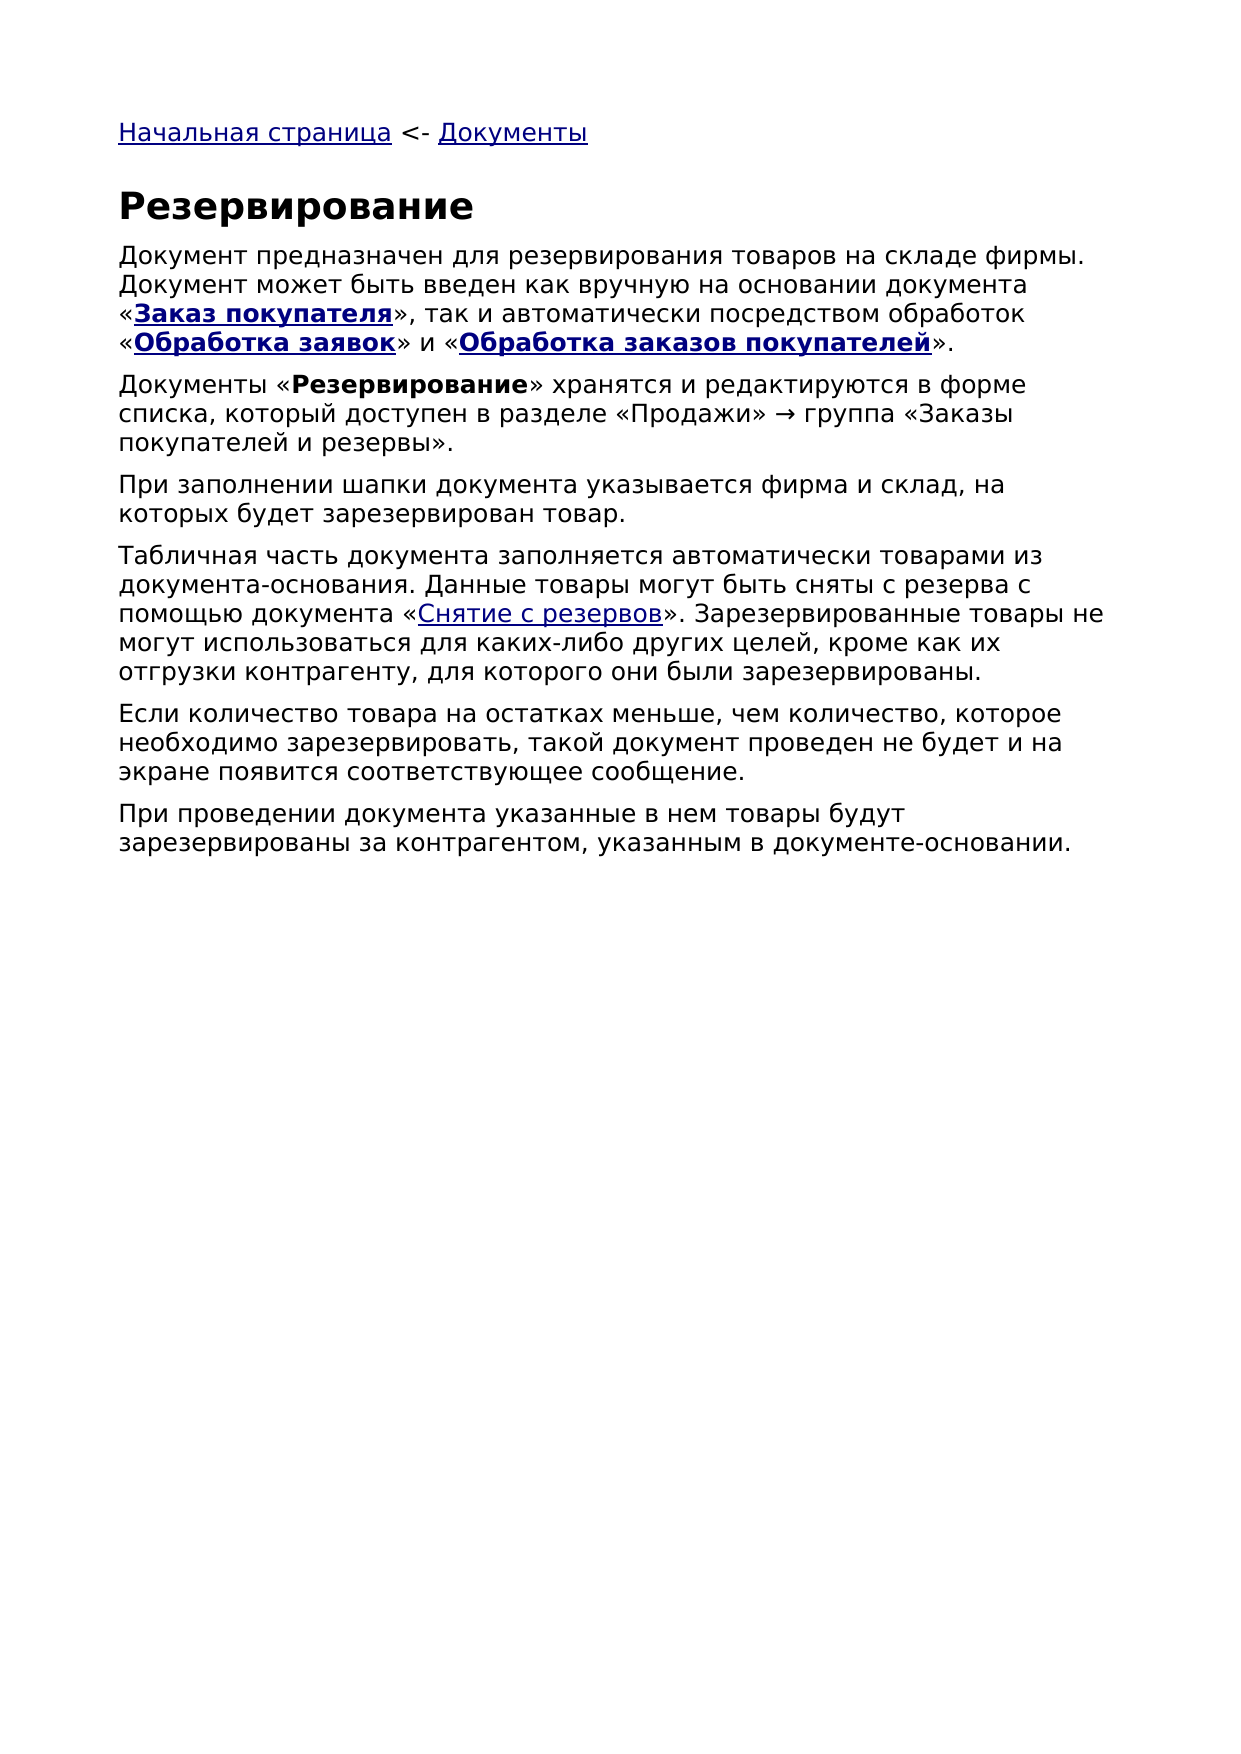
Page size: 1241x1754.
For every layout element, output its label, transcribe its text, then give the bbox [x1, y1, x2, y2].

text Табличная часть документа заполняется автоматически товарами из документа-основания. Данные товары могут быть сняты с резерва с помощью документа «Снятие с резервов». Зарезервированные товары не могут использоваться для каких-либо других целей, кроме как их отгрузки контрагенту, для которого они были зарезервированы. [118, 541, 1122, 687]
text Начальная страница <- Документы [118, 118, 1122, 147]
text Если количество товара на остатках меньше, чем количество, которое необходимо зарезервировать, такой документ проведен не будет и на экране появится соответствующее сообщение. [118, 699, 1122, 787]
text Документы «Резервирование» хранятся и редактируются в форме списка, который доступен в разделе «Продажи» → группа «Заказы покупателей и резервы». [118, 370, 1122, 458]
text При проведении документа указанные в нем товары будут зарезервированы за контрагентом, указанным в документе-основании. [118, 799, 1122, 858]
text Документ предназначен для резервирования товаров на складе фирмы. Документ может быть введен как вручную на основании документа «Заказ покупателя», так и автоматически посредством обработок «Обработка заявок» и «Обработка заказов покупателей». [118, 241, 1122, 358]
text При заполнении шапки документа указывается фирма и склад, на которых будет зарезервирован товар. [118, 470, 1122, 528]
subtitle Резервирование [118, 185, 1122, 228]
